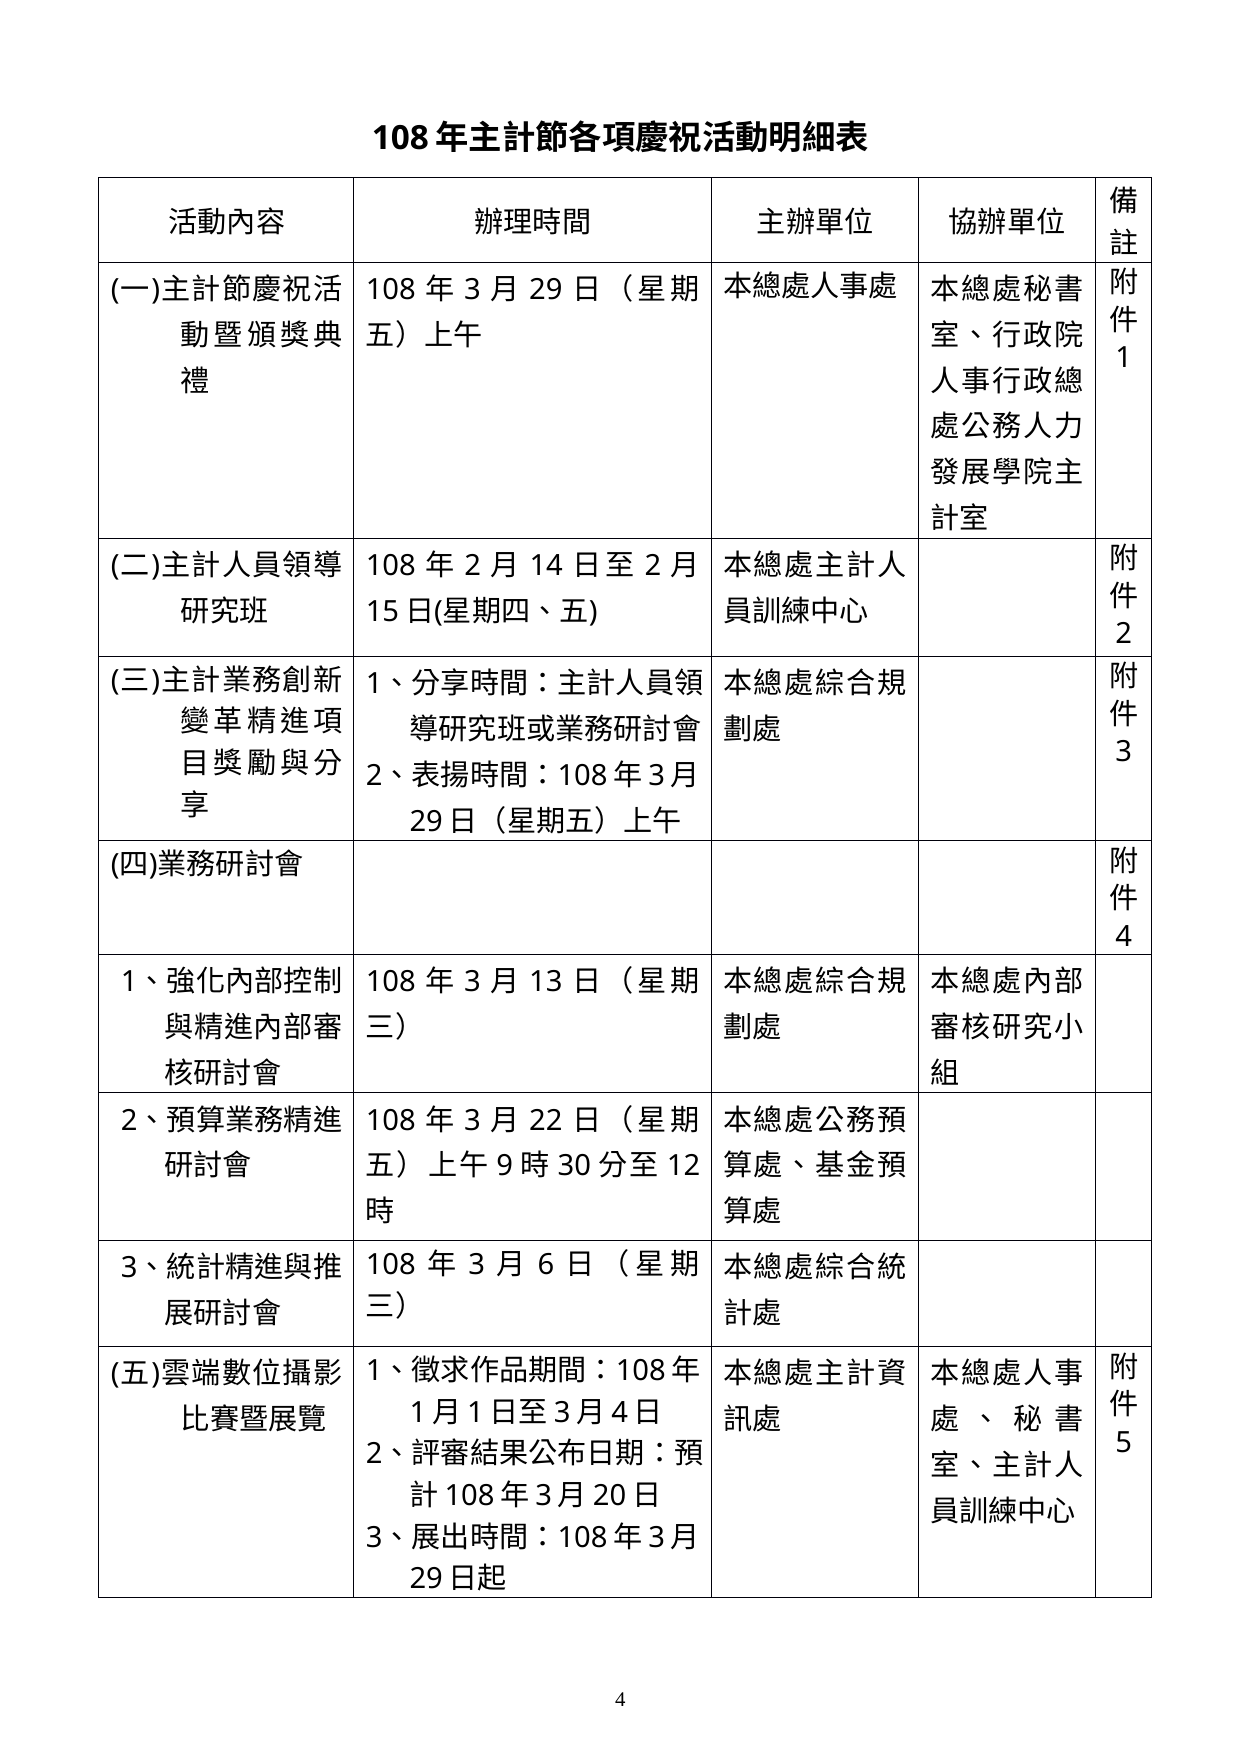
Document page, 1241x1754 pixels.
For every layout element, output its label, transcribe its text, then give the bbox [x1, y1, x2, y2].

table_cell 108年3月13日（星期三） [354, 955, 711, 1092]
table_cell 本總處綜合規劃處 [712, 657, 918, 840]
table_cell 本總處主計人員訓練中心 [712, 539, 918, 656]
table_cell 1、徵求作品期間：108年1月1日至3月4日 2、評審結果公布日期：預計108年3月20日 3、展出時間：108年3月29日起 [354, 1347, 711, 1597]
table_header 辦理時間 [354, 178, 711, 262]
table_header 主辦單位 [712, 178, 918, 262]
table_header 協辦單位 [919, 178, 1095, 262]
table_cell 本總處人事處、秘書室、主計人員訓練中心 [919, 1347, 1095, 1597]
table_cell [1096, 955, 1151, 1092]
table_cell [919, 1241, 1095, 1346]
table_cell 108年3月22日（星期五）上午9時30分至12時 [354, 1093, 711, 1240]
table_cell [919, 539, 1095, 656]
table_cell 108年3月6日（星期三） [354, 1241, 711, 1346]
table_cell 2、預算業務精進研討會 [99, 1093, 353, 1240]
table_cell [354, 841, 711, 954]
table_cell [919, 1093, 1095, 1240]
table_cell 1、分享時間：主計人員領導研究班或業務研討會 2、表揚時間：108年3月29日（星期五）上午 [354, 657, 711, 840]
table_header 活動內容 [99, 178, 353, 262]
table_cell [1096, 1093, 1151, 1240]
table_cell (三)主計業務創新變革精進項目獎勵與分享 [99, 657, 353, 840]
table_header 備註 [1096, 178, 1151, 262]
table_cell [1096, 1241, 1151, 1346]
table_cell 附件2 [1096, 539, 1151, 656]
table_cell 本總處內部審核研究小組 [919, 955, 1095, 1092]
table_cell 附件4 [1096, 841, 1151, 954]
table_cell 附件3 [1096, 657, 1151, 840]
table_cell (一)主計節慶祝活動暨頒獎典禮 [99, 263, 353, 538]
table_cell 108年2月14日至2月15日(星期四、五) [354, 539, 711, 656]
table_cell 本總處公務預算處、基金預算處 [712, 1093, 918, 1240]
table_cell 3、統計精進與推展研討會 [99, 1241, 353, 1346]
text 108年主計節各項慶祝活動明細表 [118, 113, 1122, 158]
table_cell 附件1 [1096, 263, 1151, 538]
table_cell [919, 841, 1095, 954]
table_cell 本總處綜合統計處 [712, 1241, 918, 1346]
table_cell (二)主計人員領導研究班 [99, 539, 353, 656]
table_cell 本總處秘書室、行政院人事行政總處公務人力發展學院主計室 [919, 263, 1095, 538]
table_cell 附件5 [1096, 1347, 1151, 1597]
table_cell 本總處綜合規劃處 [712, 955, 918, 1092]
table_cell (五)雲端數位攝影比賽暨展覽 [99, 1347, 353, 1597]
table_cell [712, 841, 918, 954]
table_cell (四)業務研討會 [99, 841, 353, 954]
table_cell 1、強化內部控制與精進內部審核研討會 [99, 955, 353, 1092]
table_cell 本總處主計資訊處 [712, 1347, 918, 1597]
table_cell 本總處人事處 [712, 263, 918, 538]
table_cell 108年3月29日（星期五）上午 [354, 263, 711, 538]
table_cell [919, 657, 1095, 840]
